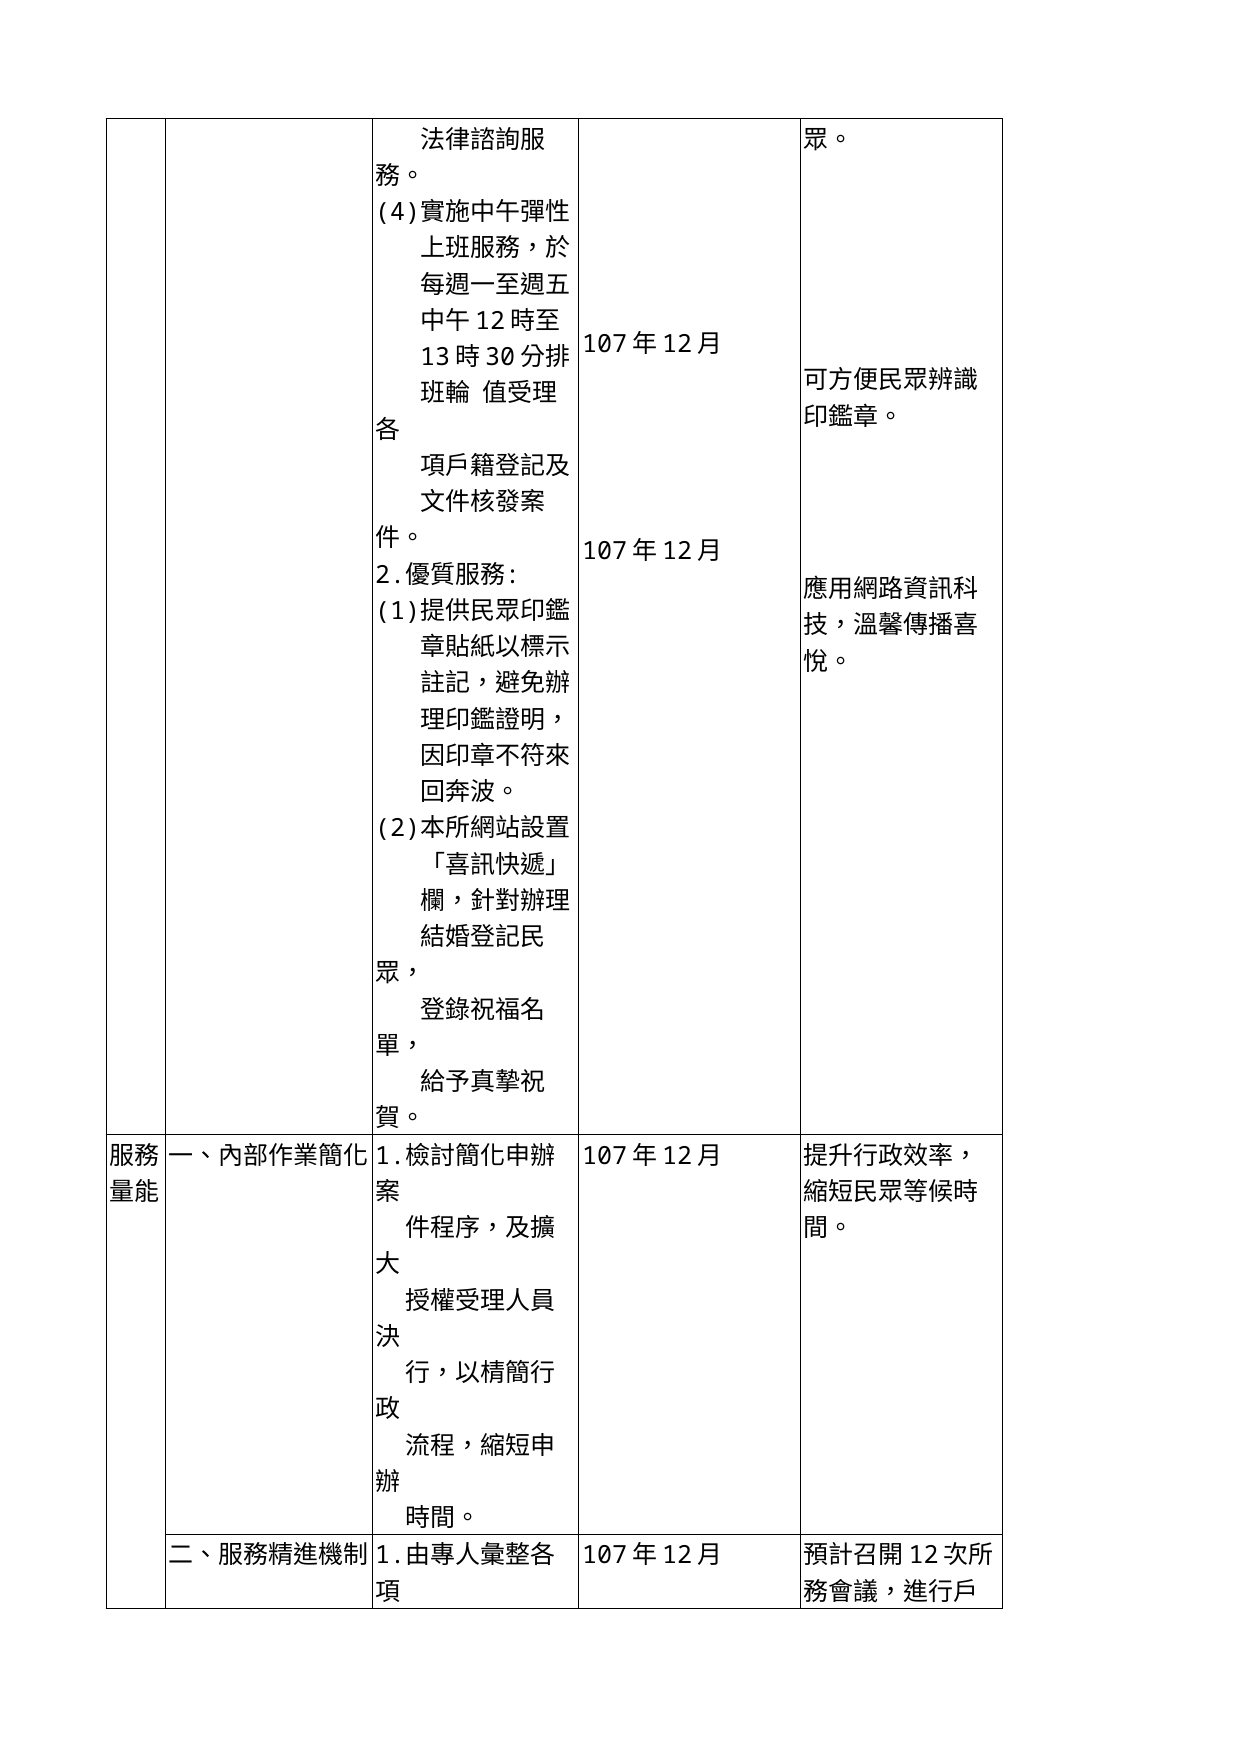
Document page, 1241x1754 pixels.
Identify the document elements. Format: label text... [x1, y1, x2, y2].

table_cell 一、內部作業簡化 [166, 1135, 372, 1534]
table_cell 107年12月 [579, 1535, 800, 1607]
table_cell 法律諮詢服務。 (4)實施中午彈性 上班服務，於 每週一至週五 中午12時至 13時30分排 班輪 值受理各 項戶籍登記及 文件核發案件。 2.優質服務: (1)提供民眾印鑑 章貼紙以標示 註記，避免辦 理印鑑證明， 因印章不符來 回奔波。 (2)本所網站設置 「喜訊快遞」 欄，針對辦理 結婚登記民眾， 登錄祝福名單， 給予真摯祝賀。 [373, 119, 578, 1134]
table_cell 提升行政效率，縮短民眾等候時間。 [801, 1135, 1002, 1534]
table_cell [107, 119, 165, 1134]
table_cell 107年12月 107年12月 [579, 119, 800, 1134]
table_cell [166, 119, 372, 1134]
table_cell 預計召開12次所務會議，進行戶 [801, 1535, 1002, 1607]
table_cell 107年12月 [579, 1135, 800, 1534]
table_cell 服務量能 [107, 1135, 165, 1607]
table_cell 1.由專人彙整各項 [373, 1535, 578, 1607]
table_cell 眾。 可方便民眾辨識印鑑章。 應用網路資訊科技，溫馨傳播喜悅。 [801, 119, 1002, 1134]
table_cell 二、服務精進機制 [166, 1535, 372, 1607]
table_cell 1.檢討簡化申辦案 件程序，及擴大 授權受理人員決 行，以棈簡行政 流程，縮短申辦 時間。 [373, 1135, 578, 1534]
